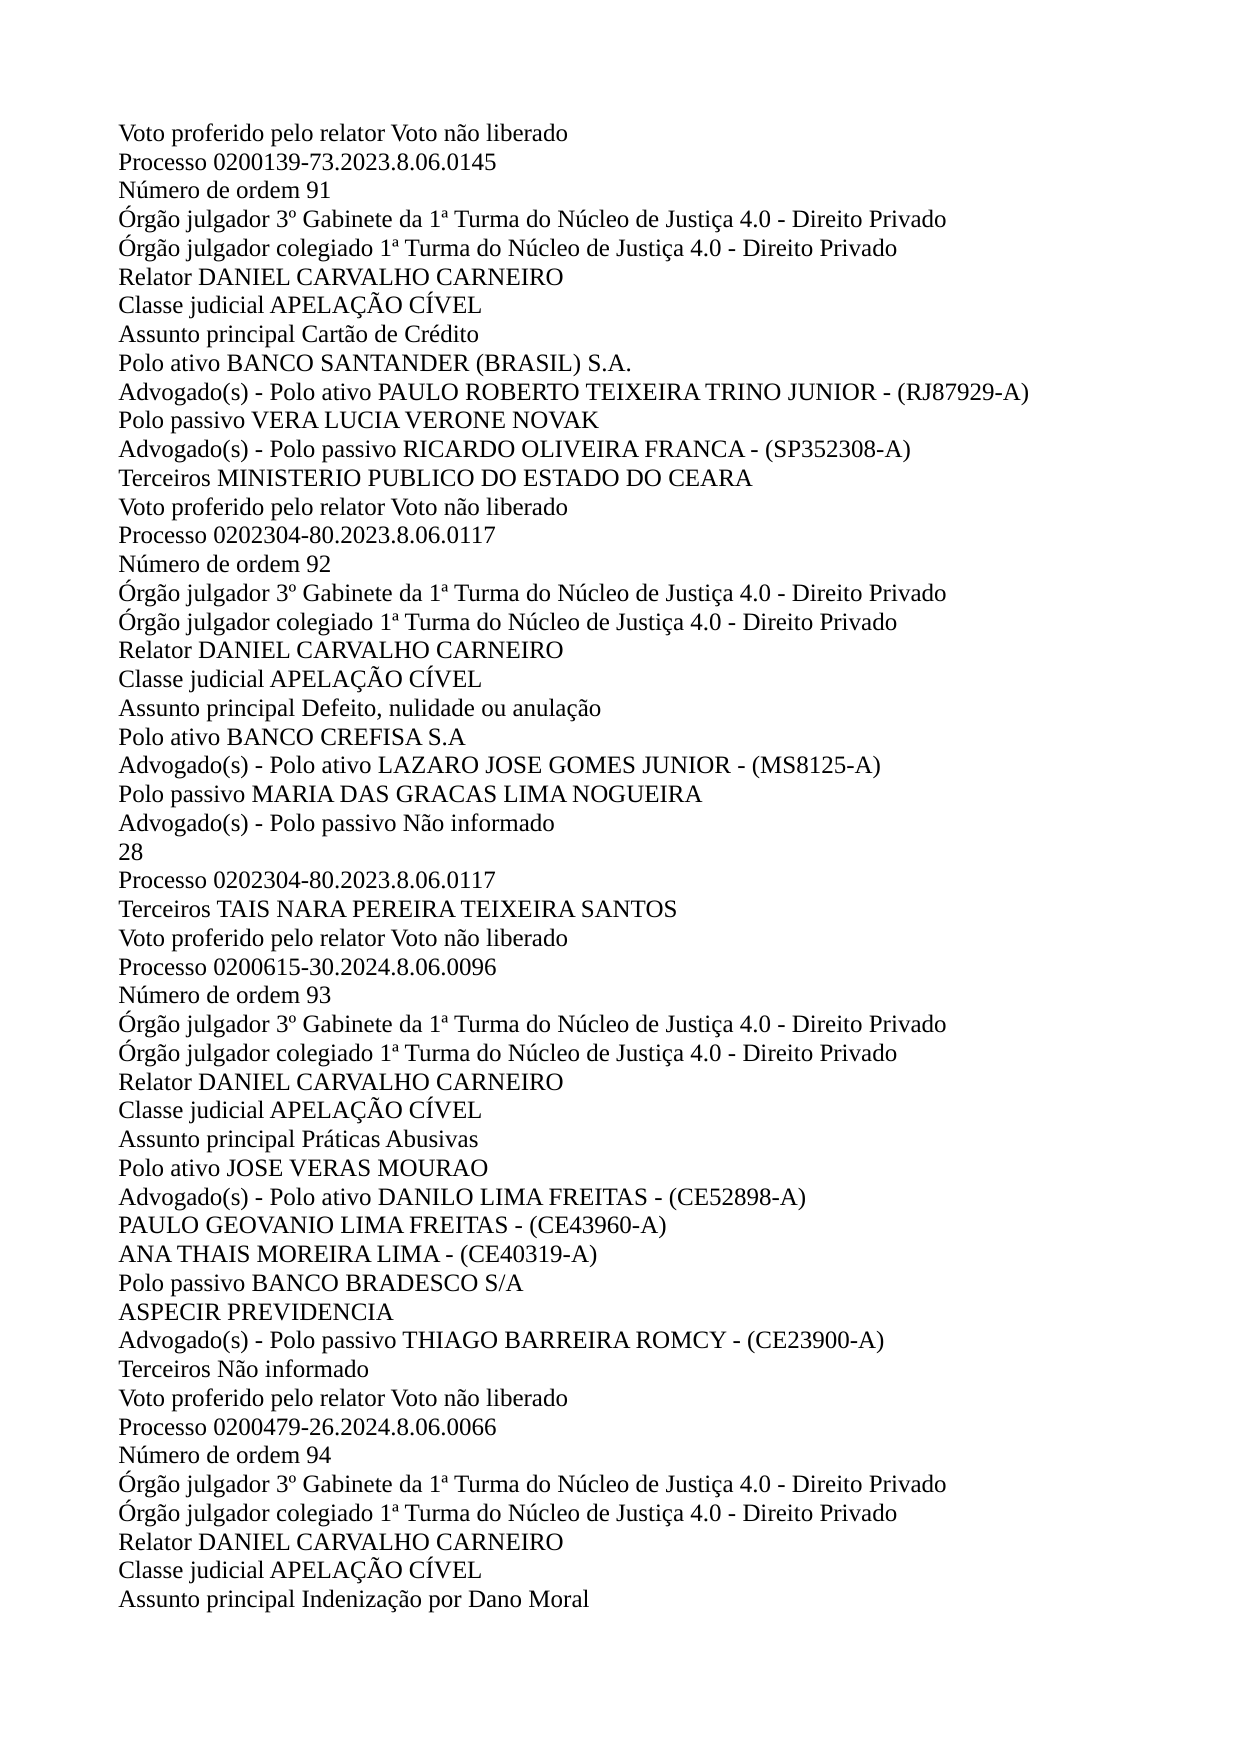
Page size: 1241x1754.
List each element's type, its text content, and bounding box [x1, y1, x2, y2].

text Voto proferido pelo relator Voto não liberado [118, 492, 1122, 521]
text Órgão julgador 3º Gabinete da 1ª Turma do Núcleo de Justiça 4.0 - Direito Privado [118, 1469, 1122, 1498]
text Polo passivo VERA LUCIA VERONE NOVAK [118, 406, 1122, 434]
text Terceiros TAIS NARA PEREIRA TEIXEIRA SANTOS [118, 894, 1122, 923]
text Voto proferido pelo relator Voto não liberado [118, 923, 1122, 952]
text Polo ativo BANCO CREFISA S.A [118, 722, 1122, 751]
text Assunto principal Práticas Abusivas [118, 1124, 1122, 1153]
text Classe judicial APELAÇÃO CÍVEL [118, 1096, 1122, 1124]
text Órgão julgador colegiado 1ª Turma do Núcleo de Justiça 4.0 - Direito Privado [118, 1038, 1122, 1067]
text Polo passivo MARIA DAS GRACAS LIMA NOGUEIRA [118, 779, 1122, 808]
text Assunto principal Indenização por Dano Moral [118, 1584, 1122, 1613]
text Processo 0202304-80.2023.8.06.0117 [118, 866, 1122, 894]
text Polo passivo BANCO BRADESCO S/A [118, 1268, 1122, 1297]
text Processo 0200139-73.2023.8.06.0145 [118, 147, 1122, 176]
text Número de ordem 92 [118, 549, 1122, 578]
text Número de ordem 94 [118, 1441, 1122, 1469]
text Relator DANIEL CARVALHO CARNEIRO [118, 636, 1122, 664]
text Classe judicial APELAÇÃO CÍVEL [118, 291, 1122, 319]
text Terceiros MINISTERIO PUBLICO DO ESTADO DO CEARA [118, 463, 1122, 492]
text Terceiros Não informado [118, 1354, 1122, 1383]
text Voto proferido pelo relator Voto não liberado [118, 1383, 1122, 1412]
text Relator DANIEL CARVALHO CARNEIRO [118, 1067, 1122, 1096]
text 28 [118, 837, 1122, 866]
text Advogado(s) - Polo ativo PAULO ROBERTO TEIXEIRA TRINO JUNIOR - (RJ87929-A) [118, 377, 1122, 406]
text Órgão julgador colegiado 1ª Turma do Núcleo de Justiça 4.0 - Direito Privado [118, 607, 1122, 636]
text Classe judicial APELAÇÃO CÍVEL [118, 664, 1122, 693]
text Número de ordem 91 [118, 176, 1122, 204]
text Número de ordem 93 [118, 981, 1122, 1009]
text Classe judicial APELAÇÃO CÍVEL [118, 1556, 1122, 1584]
text Órgão julgador colegiado 1ª Turma do Núcleo de Justiça 4.0 - Direito Privado [118, 233, 1122, 262]
text PAULO GEOVANIO LIMA FREITAS - (CE43960-A) [118, 1211, 1122, 1239]
text Assunto principal Cartão de Crédito [118, 319, 1122, 348]
text ASPECIR PREVIDENCIA [118, 1297, 1122, 1326]
text Órgão julgador colegiado 1ª Turma do Núcleo de Justiça 4.0 - Direito Privado [118, 1498, 1122, 1527]
text Voto proferido pelo relator Voto não liberado [118, 118, 1122, 147]
text Advogado(s) - Polo passivo THIAGO BARREIRA ROMCY - (CE23900-A) [118, 1326, 1122, 1354]
text Advogado(s) - Polo passivo RICARDO OLIVEIRA FRANCA - (SP352308-A) [118, 434, 1122, 463]
text Polo ativo BANCO SANTANDER (BRASIL) S.A. [118, 348, 1122, 377]
text Processo 0202304-80.2023.8.06.0117 [118, 521, 1122, 549]
text Relator DANIEL CARVALHO CARNEIRO [118, 1527, 1122, 1556]
text Assunto principal Defeito, nulidade ou anulação [118, 693, 1122, 722]
text ANA THAIS MOREIRA LIMA - (CE40319-A) [118, 1239, 1122, 1268]
text Órgão julgador 3º Gabinete da 1ª Turma do Núcleo de Justiça 4.0 - Direito Privado [118, 204, 1122, 233]
text Processo 0200615-30.2024.8.06.0096 [118, 952, 1122, 981]
text Advogado(s) - Polo passivo Não informado [118, 808, 1122, 837]
text Advogado(s) - Polo ativo LAZARO JOSE GOMES JUNIOR - (MS8125-A) [118, 751, 1122, 779]
text Relator DANIEL CARVALHO CARNEIRO [118, 262, 1122, 291]
text Advogado(s) - Polo ativo DANILO LIMA FREITAS - (CE52898-A) [118, 1182, 1122, 1211]
text Órgão julgador 3º Gabinete da 1ª Turma do Núcleo de Justiça 4.0 - Direito Privado [118, 578, 1122, 607]
text Processo 0200479-26.2024.8.06.0066 [118, 1412, 1122, 1441]
text Polo ativo JOSE VERAS MOURAO [118, 1153, 1122, 1182]
text Órgão julgador 3º Gabinete da 1ª Turma do Núcleo de Justiça 4.0 - Direito Privado [118, 1009, 1122, 1038]
